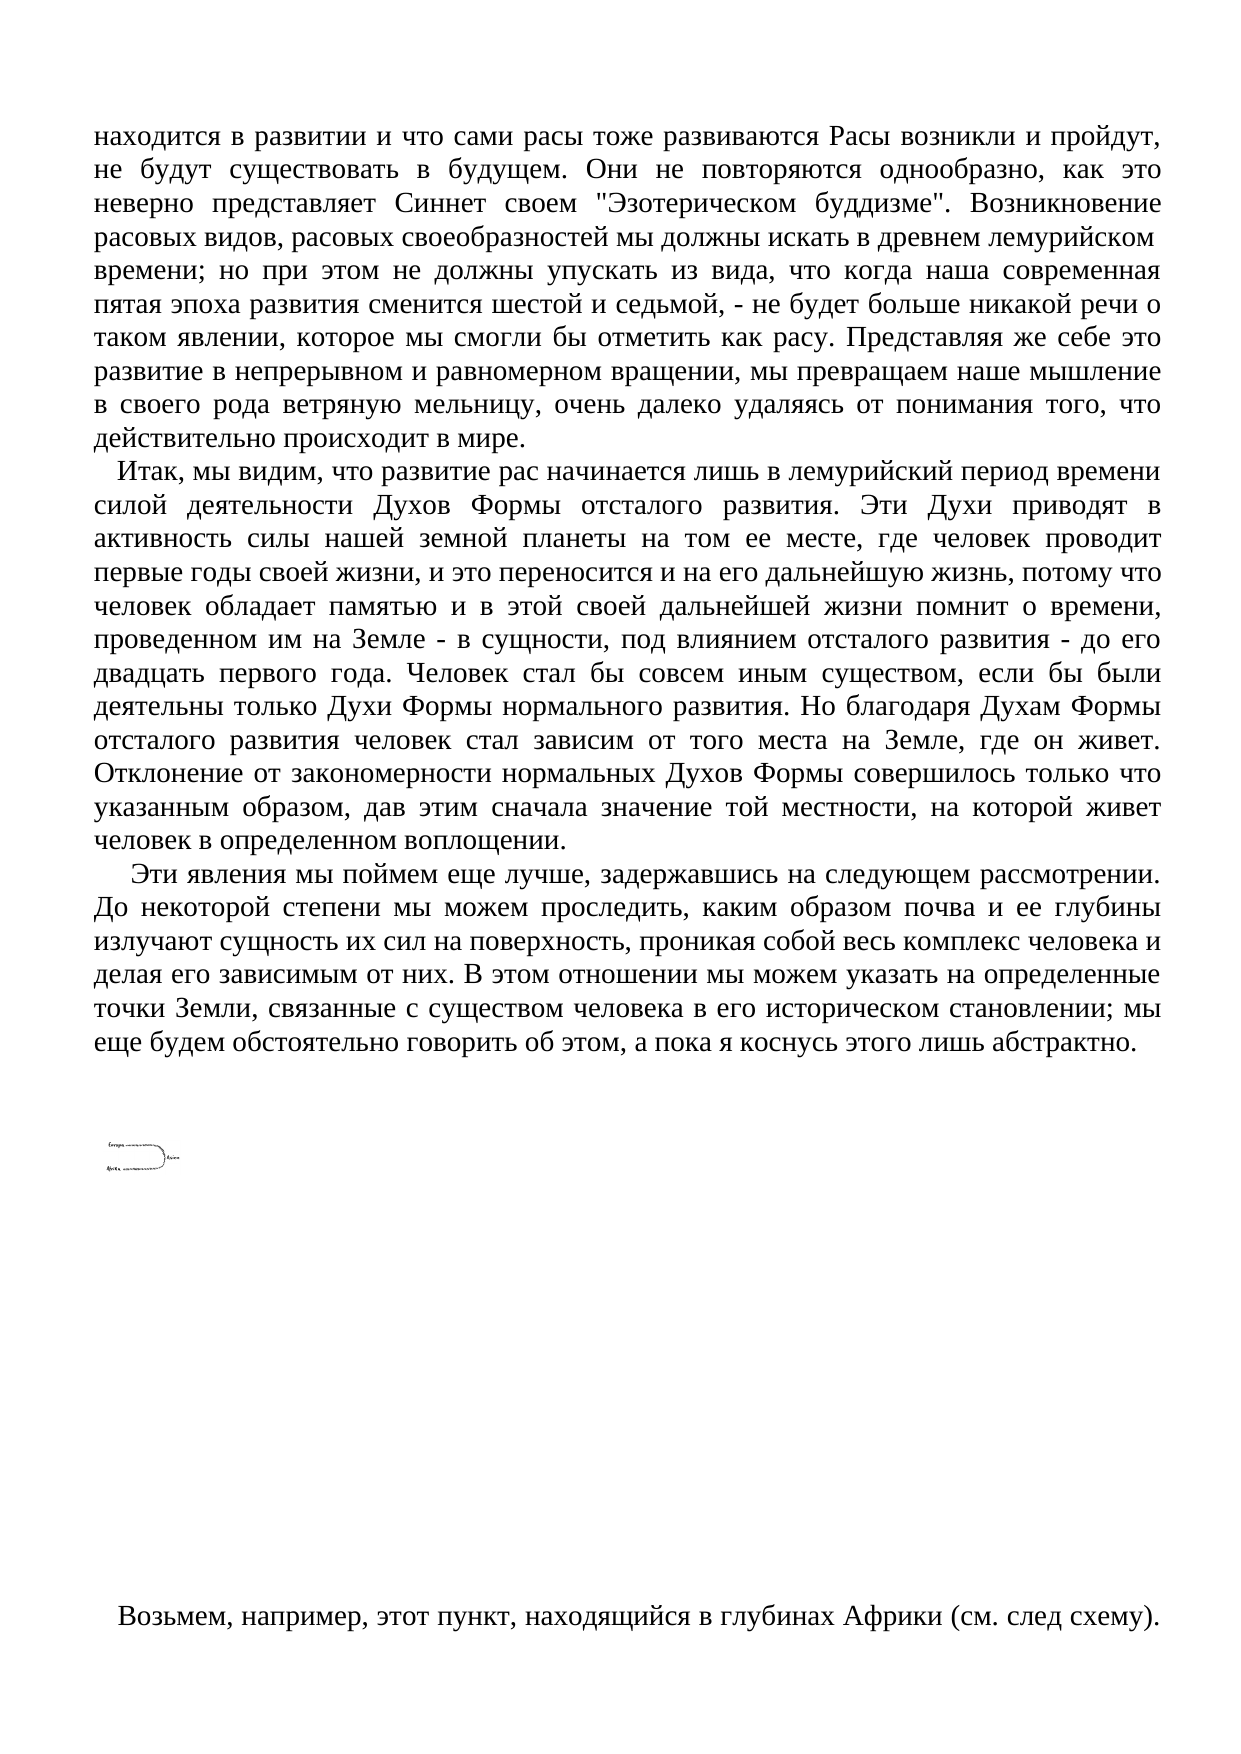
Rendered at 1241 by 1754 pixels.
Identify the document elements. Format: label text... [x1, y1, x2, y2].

text Возьмем, например, этот пункт, находящийся в глубинах Африки (см. след схему). [94, 1598, 1162, 1632]
text Эти явления мы поймем еще лучше, задержавшись на следующем рассмотрении. До некоторой степени мы можем проследить, каким образом почва и ее глубины излучают сущность их сил на поверхность, проникая собой весь комплекс человека и делая его зависимым от них. В этом отношении мы можем указать на определенные точки Земли, связанные с существом человека в его историческом становлении; мы еще будем обстоятельно говорить об этом, а пока я коснусь этого лишь абстрактно. [94, 856, 1162, 1057]
text времени; но при этом не должны упускать из вида, что когда наша современная пятая эпоха развития сменится шестой и седьмой, - не будет больше никакой речи о таком явлении, которое мы смогли бы отметить как расу. Представляя же себе это развитие в непрерывном и равномерном вращении, мы превращаем наше мышление в своего рода ветряную мельницу, очень далеко удаляясь от понимания того, что действительно происходит в мире. [94, 252, 1162, 453]
text Итак, мы видим, что развитие рас начинается лишь в лемурийский период времени силой деятельности Духов Формы отсталого развития. Эти Духи приводят в активность силы нашей земной планеты на том ее месте, где человек проводит первые годы своей жизни, и это переносится и на его дальнейшую жизнь, потому что человек обладает памятью и в этой своей дальнейшей жизни помнит о времени, проведенном им на Земле - в сущности, под влиянием отсталого развития - до его двадцать первого года. Человек стал бы совсем иным существом, если бы были деятельны только Духи Формы нормального развития. Но благодаря Духам Формы отсталого развития человек стал зависим от того места на Земле, где он живет. Отклонение от закономерности нормальных Духов Формы совершилось только что указанным образом, дав этим сначала значение той местности, на которой живет человек в определенном воплощении. [94, 453, 1162, 856]
text находится в развитии и что сами расы тоже развиваются Расы возникли и пройдут, не будут существовать в будущем. Они не повторяются однообразно, как это неверно представляет Синнет своем "Эзотерическом буддизме". Возникновение расовых видов, расовых своеобразностей мы должны искать в древнем лемурийском [94, 118, 1162, 252]
